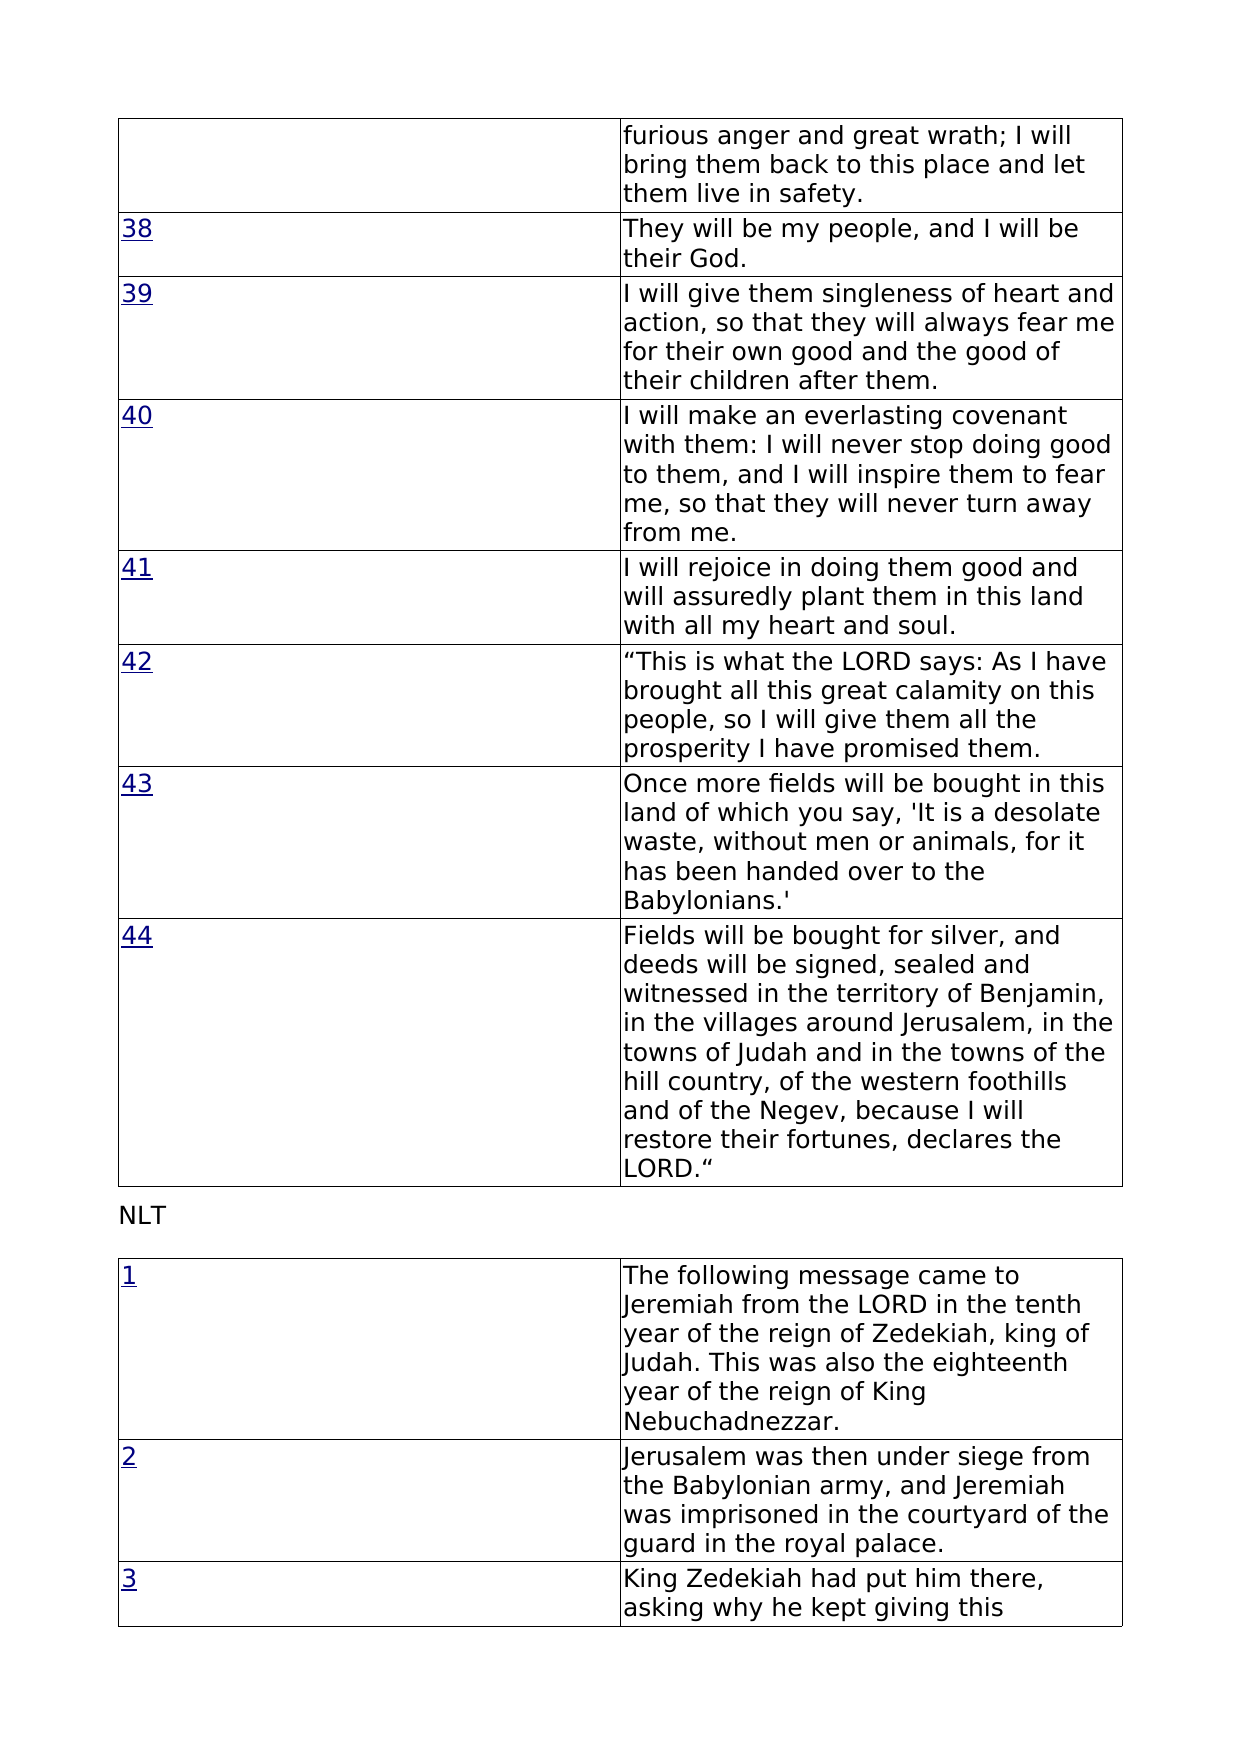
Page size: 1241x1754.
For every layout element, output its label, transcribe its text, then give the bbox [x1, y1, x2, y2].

table_cell Fields will be bought for silver, and deeds will be signed, sealed and witnessed in the territory of Benjamin, in the villages around Jerusalem, in the towns of Judah and in the towns of the hill country, of the western foothills and of the Negev, because I will restore their fortunes, declares the LORD.“ [621, 919, 1122, 1186]
text NLT [118, 1201, 1122, 1231]
table_cell 2 [119, 1440, 620, 1561]
table_cell They will be my people, and I will be their God. [621, 213, 1122, 276]
table_cell [119, 119, 620, 212]
table_cell 41 [119, 551, 620, 644]
table_cell 44 [119, 919, 620, 1186]
table_cell I will make an everlasting covenant with them: I will never stop doing good to them, and I will inspire them to fear me, so that they will never turn away from me. [621, 400, 1122, 550]
table_cell 42 [119, 645, 620, 766]
table_cell I will give them singleness of heart and action, so that they will always fear me for their own good and the good of their children after them. [621, 277, 1122, 398]
table_cell King Zedekiah had put him there, asking why he kept giving this [621, 1562, 1122, 1626]
table_cell 43 [119, 767, 620, 918]
table_cell “This is what the LORD says: As I have brought all this great calamity on this people, so I will give them all the prosperity I have promised them. [621, 645, 1122, 766]
table_cell Jerusalem was then under siege from the Babylonian army, and Jeremiah was imprisoned in the courtyard of the guard in the royal palace. [621, 1440, 1122, 1561]
table_header 1 [119, 1259, 620, 1439]
table_cell furious anger and great wrath; I will bring them back to this place and let them live in safety. [621, 119, 1122, 212]
table_cell 39 [119, 277, 620, 398]
table_cell 38 [119, 213, 620, 276]
table_header The following message came to Jeremiah from the LORD in the tenth year of the reign of Zedekiah, king of Judah. This was also the eighteenth year of the reign of King Nebuchadnezzar. [621, 1259, 1122, 1439]
table_cell 40 [119, 400, 620, 550]
table_cell Once more fields will be bought in this land of which you say, 'It is a desolate waste, without men or animals, for it has been handed over to the Babylonians.' [621, 767, 1122, 918]
table_cell 3 [119, 1562, 620, 1626]
table_cell I will rejoice in doing them good and will assuredly plant them in this land with all my heart and soul. [621, 551, 1122, 644]
